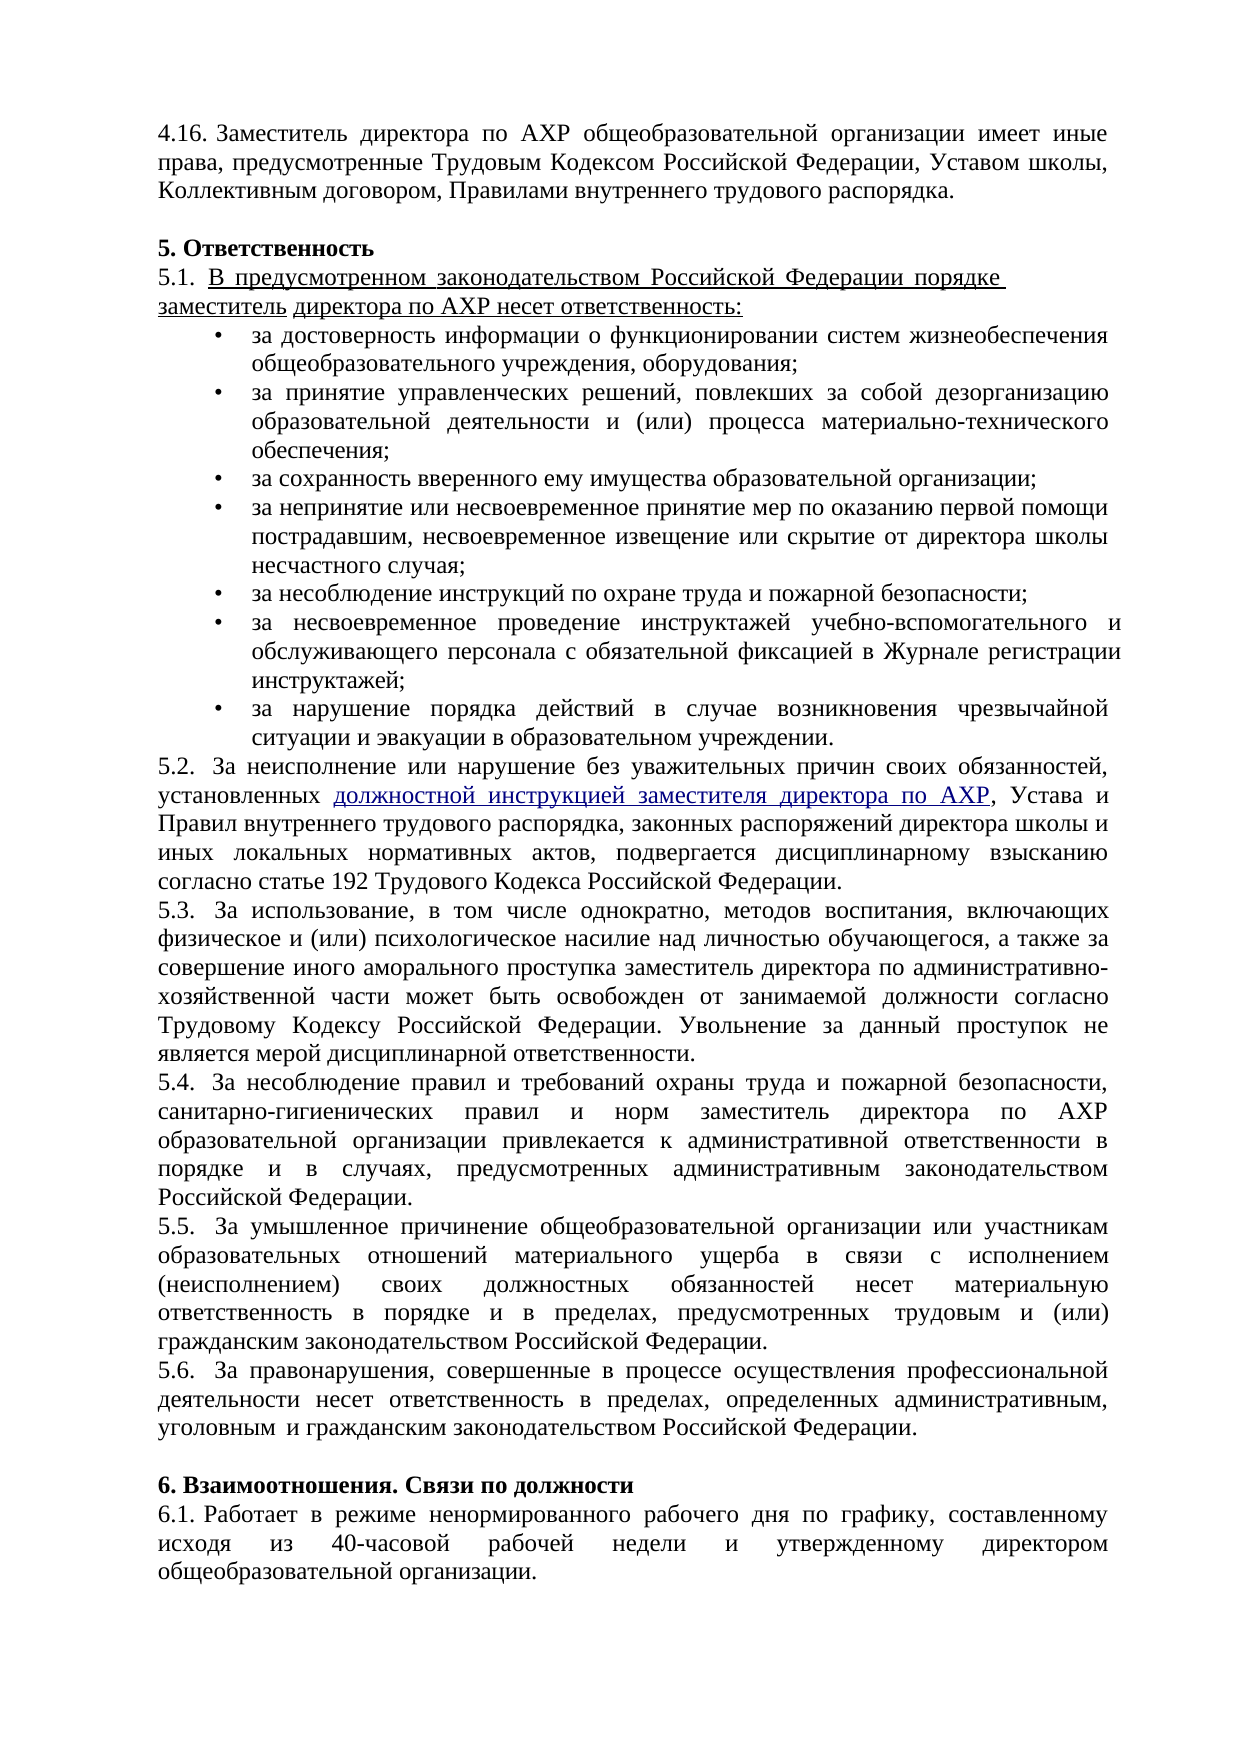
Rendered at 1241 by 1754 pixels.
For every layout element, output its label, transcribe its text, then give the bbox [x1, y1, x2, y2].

list за несвоевременное проведение инструктажей учебно-вспомогательного и обслуживающего персонала с обязательной фиксацией в Журнале регистрации инструктажей; [214, 607, 1122, 693]
list За правонарушения, совершенные в процессе осуществления профессиональной деятельности несет ответственность в пределах, определенных административным, уголовным и гражданским законодательством Российской Федерации. [158, 1355, 1109, 1441]
list за принятие управленческих решений, повлекших за собой дезорганизацию образовательной деятельности и (или) процесса материально-технического обеспечения; [214, 377, 1110, 463]
list За несоблюдение правил и требований охраны труда и пожарной безопасности, санитарно-гигиенических правил и норм заместитель директора по АХР образовательной организации привлекается к административной ответственности в порядке и в случаях, предусмотренных административным законодательством Российской Федерации. [158, 1067, 1109, 1211]
list Работает в режиме ненормированного рабочего дня по графику, составленному исходя из 40-часовой рабочей недели и утвержденному директором общеобразовательной организации. [158, 1499, 1109, 1585]
list за несоблюдение инструкций по охране труда и пожарной безопасности; [214, 578, 1122, 607]
list За использование, в том числе однократно, методов воспитания, включающих физическое и (или) психологическое насилие над личностью обучающегося, а также за совершение иного аморального проступка заместитель директора по административно- хозяйственной части может быть освобожден от занимаемой должности согласно Трудовому Кодексу Российской Федерации. Увольнение за данный проступок не является мерой дисциплинарной ответственности. [158, 895, 1110, 1067]
subtitle Взаимоотношения. Связи по должности [158, 1470, 1122, 1499]
subtitle Ответственность [158, 234, 1122, 262]
list Заместитель директора по АХР общеобразовательной организации имеет иные права, предусмотренные Трудовым Кодексом Российской Федерации, Уставом школы, Коллективным договором, Правилами внутреннего трудового распорядка. [158, 118, 1108, 204]
list за сохранность вверенного ему имущества образовательной организации; [214, 463, 1122, 492]
list за достоверность информации о функционировании систем жизнеобеспечения общеобразовательного учреждения, оборудования; [214, 320, 1109, 377]
list В предусмотренном законодательством Российской Федерации порядке заместитель директора по АХР несет ответственность: [158, 262, 1109, 320]
list За умышленное причинение общеобразовательной организации или участникам образовательных отношений материального ущерба в связи с исполнением (неисполнением) своих должностных обязанностей несет материальную ответственность в порядке и в пределах, предусмотренных трудовым и (или) гражданским законодательством Российской Федерации. [158, 1211, 1109, 1355]
list За неисполнение или нарушение без уважительных причин своих обязанностей, установленных должностной инструкцией заместителя директора по АХР, Устава и Правил внутреннего трудового распорядка, законных распоряжений директора школы и иных локальных нормативных актов, подвергается дисциплинарному взысканию согласно статье 192 Трудового Кодекса Российской Федерации. [158, 751, 1109, 895]
list за нарушение порядка действий в случае возникновения чрезвычайной ситуации и эвакуации в образовательном учреждении. [214, 693, 1109, 751]
list за непринятие или несвоевременное принятие мер по оказанию первой помощи пострадавшим, несвоевременное извещение или скрытие от директора школы несчастного случая; [214, 492, 1109, 578]
